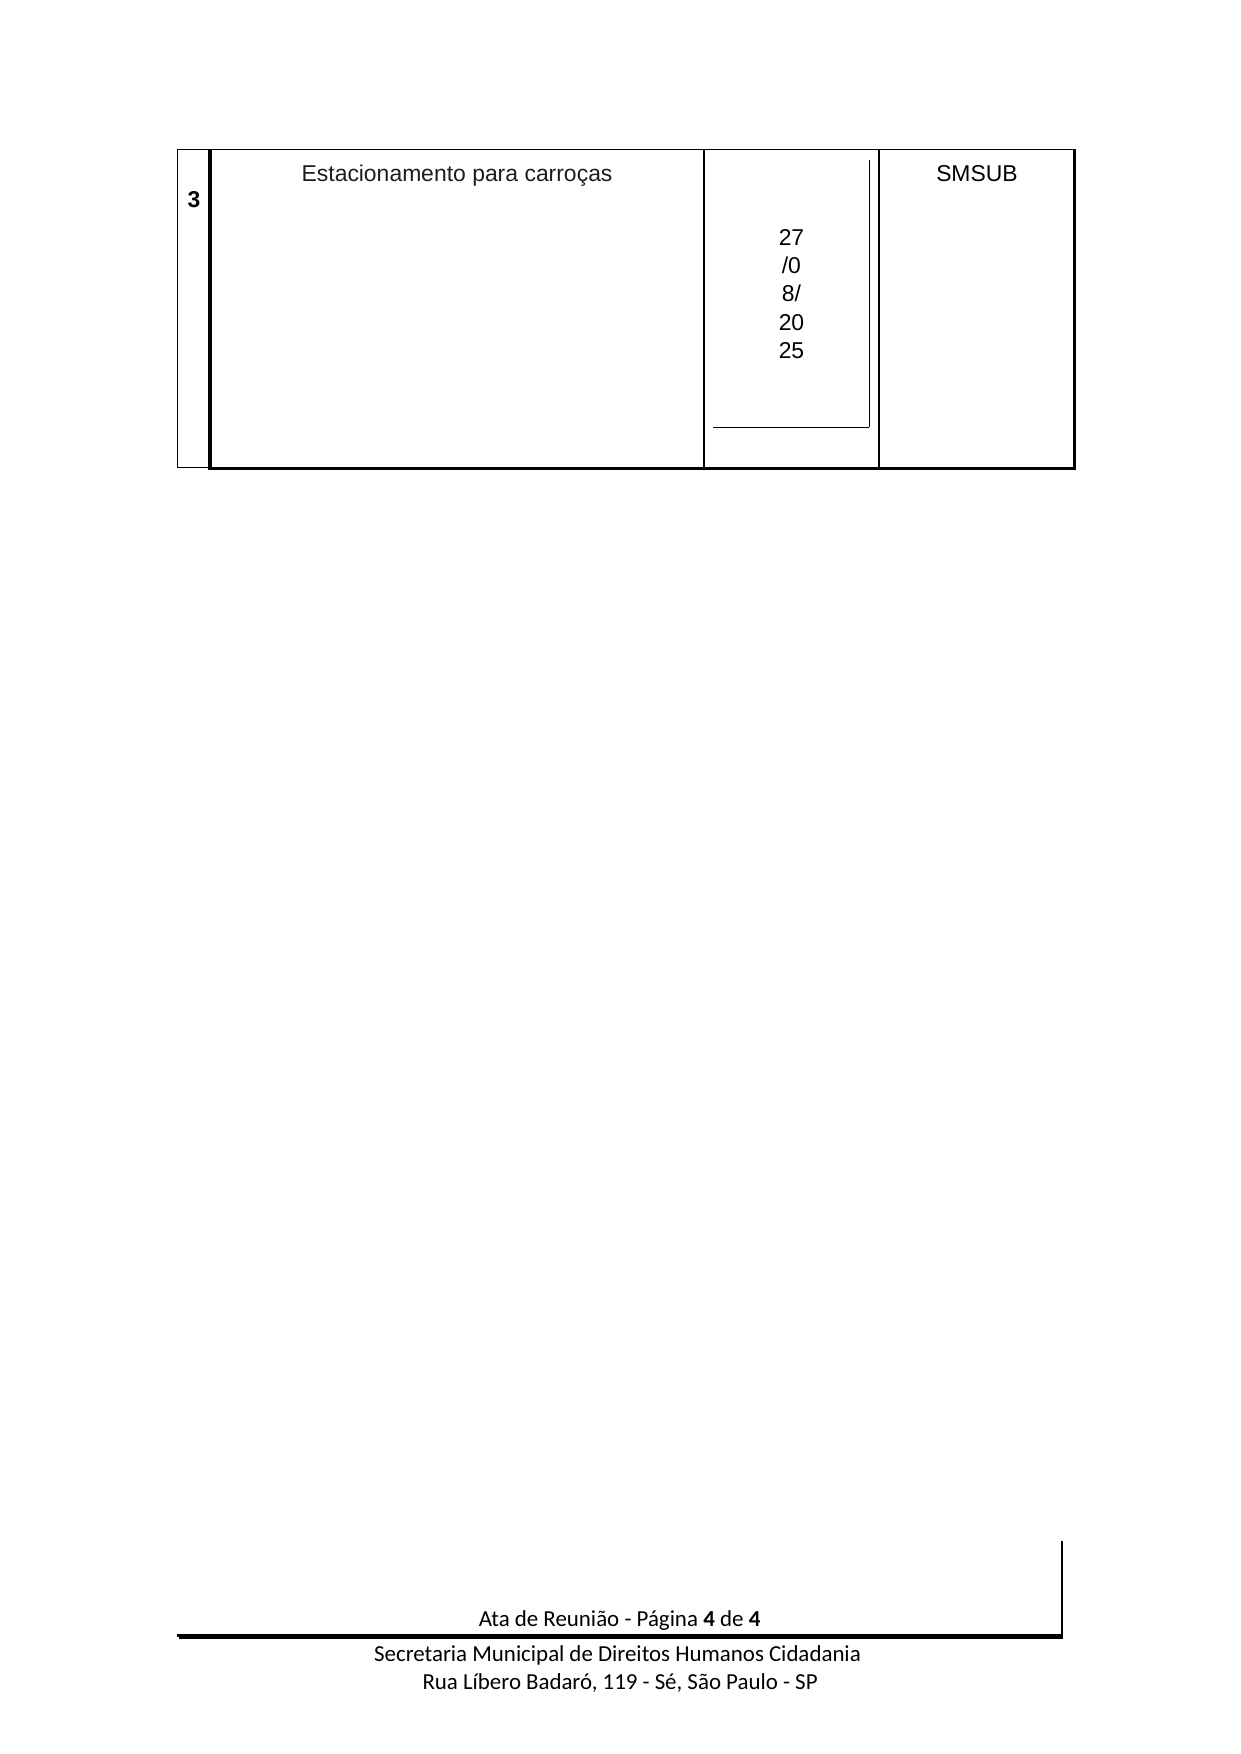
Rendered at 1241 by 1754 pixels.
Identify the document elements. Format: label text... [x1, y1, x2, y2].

table_cell 27/08/2025 [705, 150, 878, 467]
table_cell SMSUB [880, 150, 1073, 467]
table_cell 3 [178, 150, 208, 467]
table_cell Estacionamento para carroças [212, 150, 703, 467]
